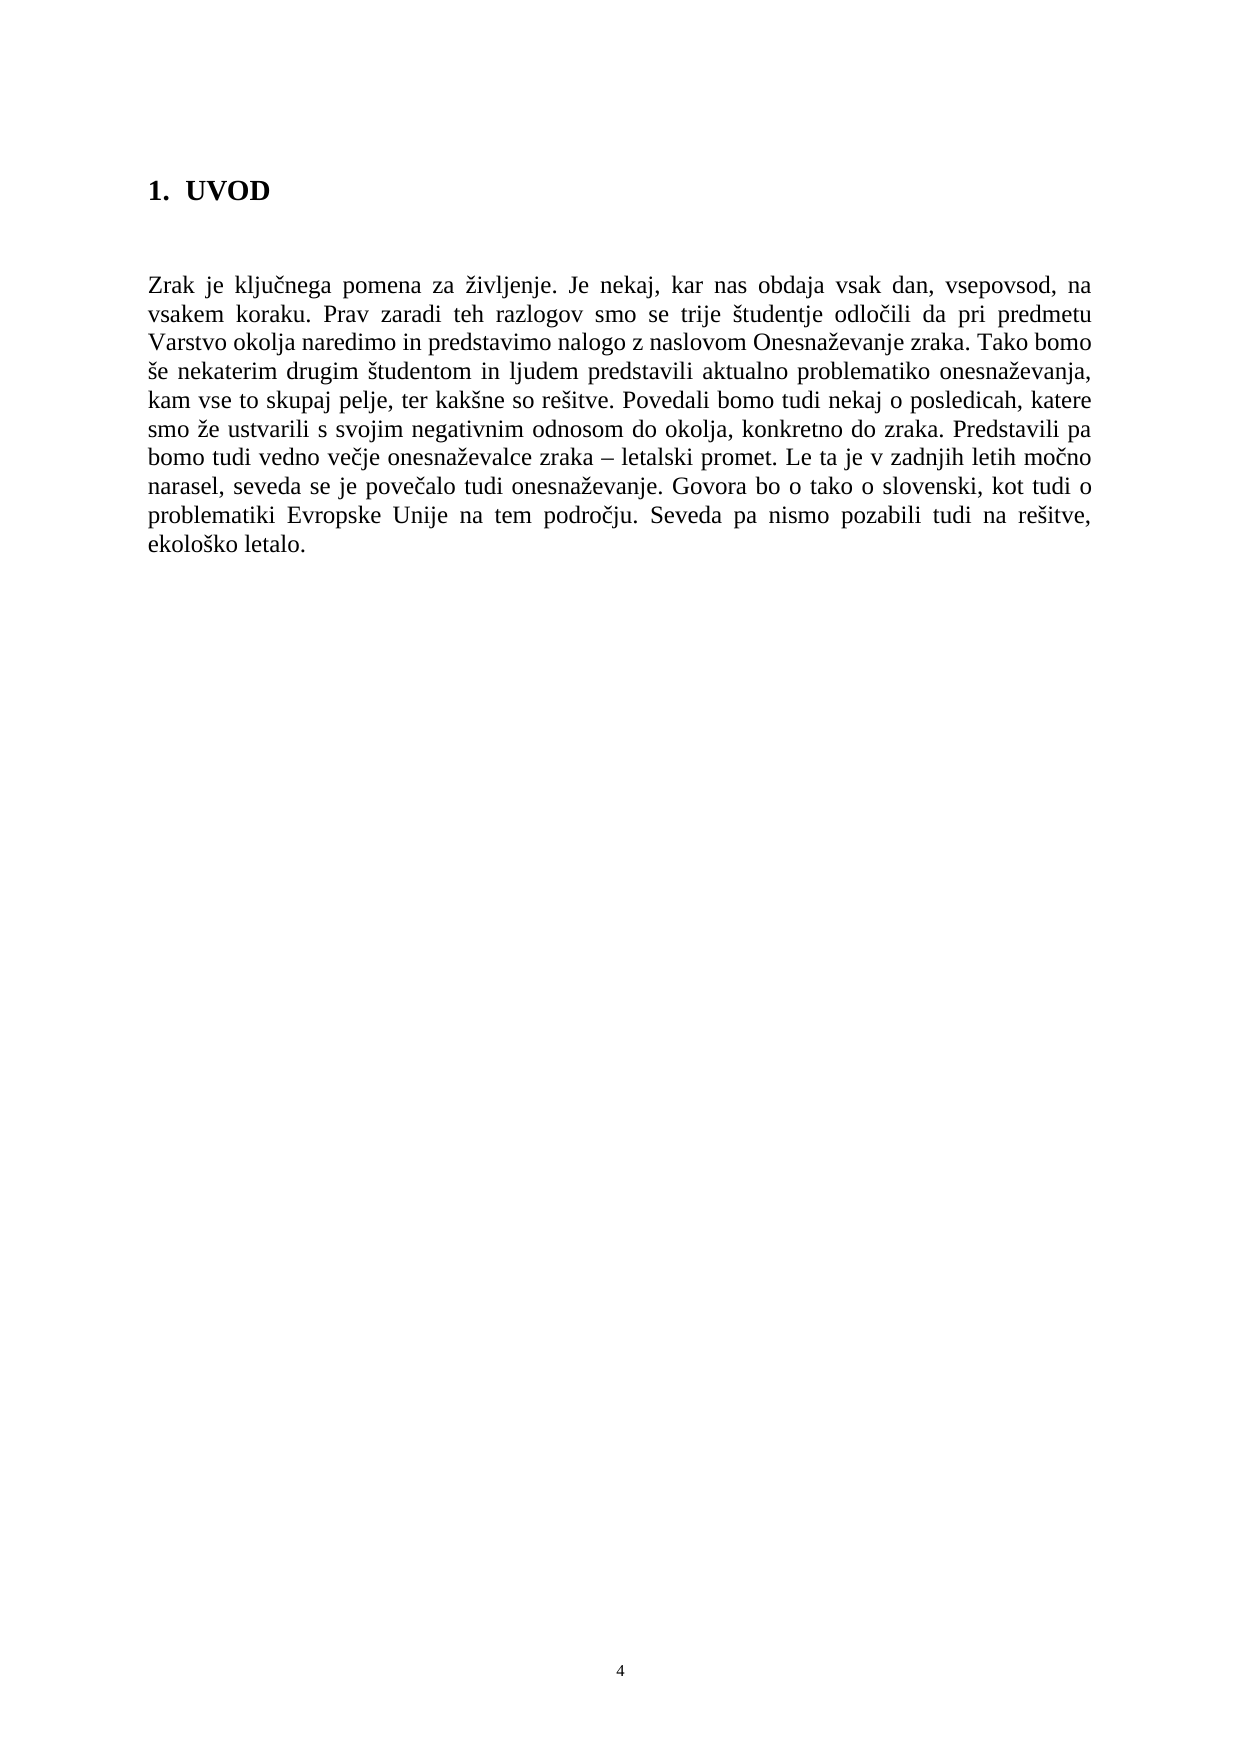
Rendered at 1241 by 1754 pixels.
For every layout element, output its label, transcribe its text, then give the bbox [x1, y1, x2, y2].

text Zrak je ključnega pomena za življenje. Je nekaj, kar nas obdaja vsak dan, vsepovsod, na vsakem koraku. Prav zaradi teh razlogov smo se trije študentje odločili da pri predmetu Varstvo okolja naredimo in predstavimo nalogo z naslovom Onesnaževanje zraka. Tako bomo še nekaterim drugim študentom in ljudem predstavili aktualno problematiko onesnaževanja, kam vse to skupaj pelje, ter kakšne so rešitve. Povedali bomo tudi nekaj o posledicah, katere smo že ustvarili s svojim negativnim odnosom do okolja, konkretno do zraka. Predstavili pa bomo tudi vedno večje onesnaževalce zraka – letalski promet. Le ta je v zadnjih letih močno narasel, seveda se je povečalo tudi onesnaževanje. Govora bo o tako o slovenski, kot tudi o problematiki Evropske Unije na tem področju. Seveda pa nismo pozabili tudi na rešitve, ekološko letalo. [148, 270, 1093, 557]
subtitle UVOD [148, 173, 1093, 206]
